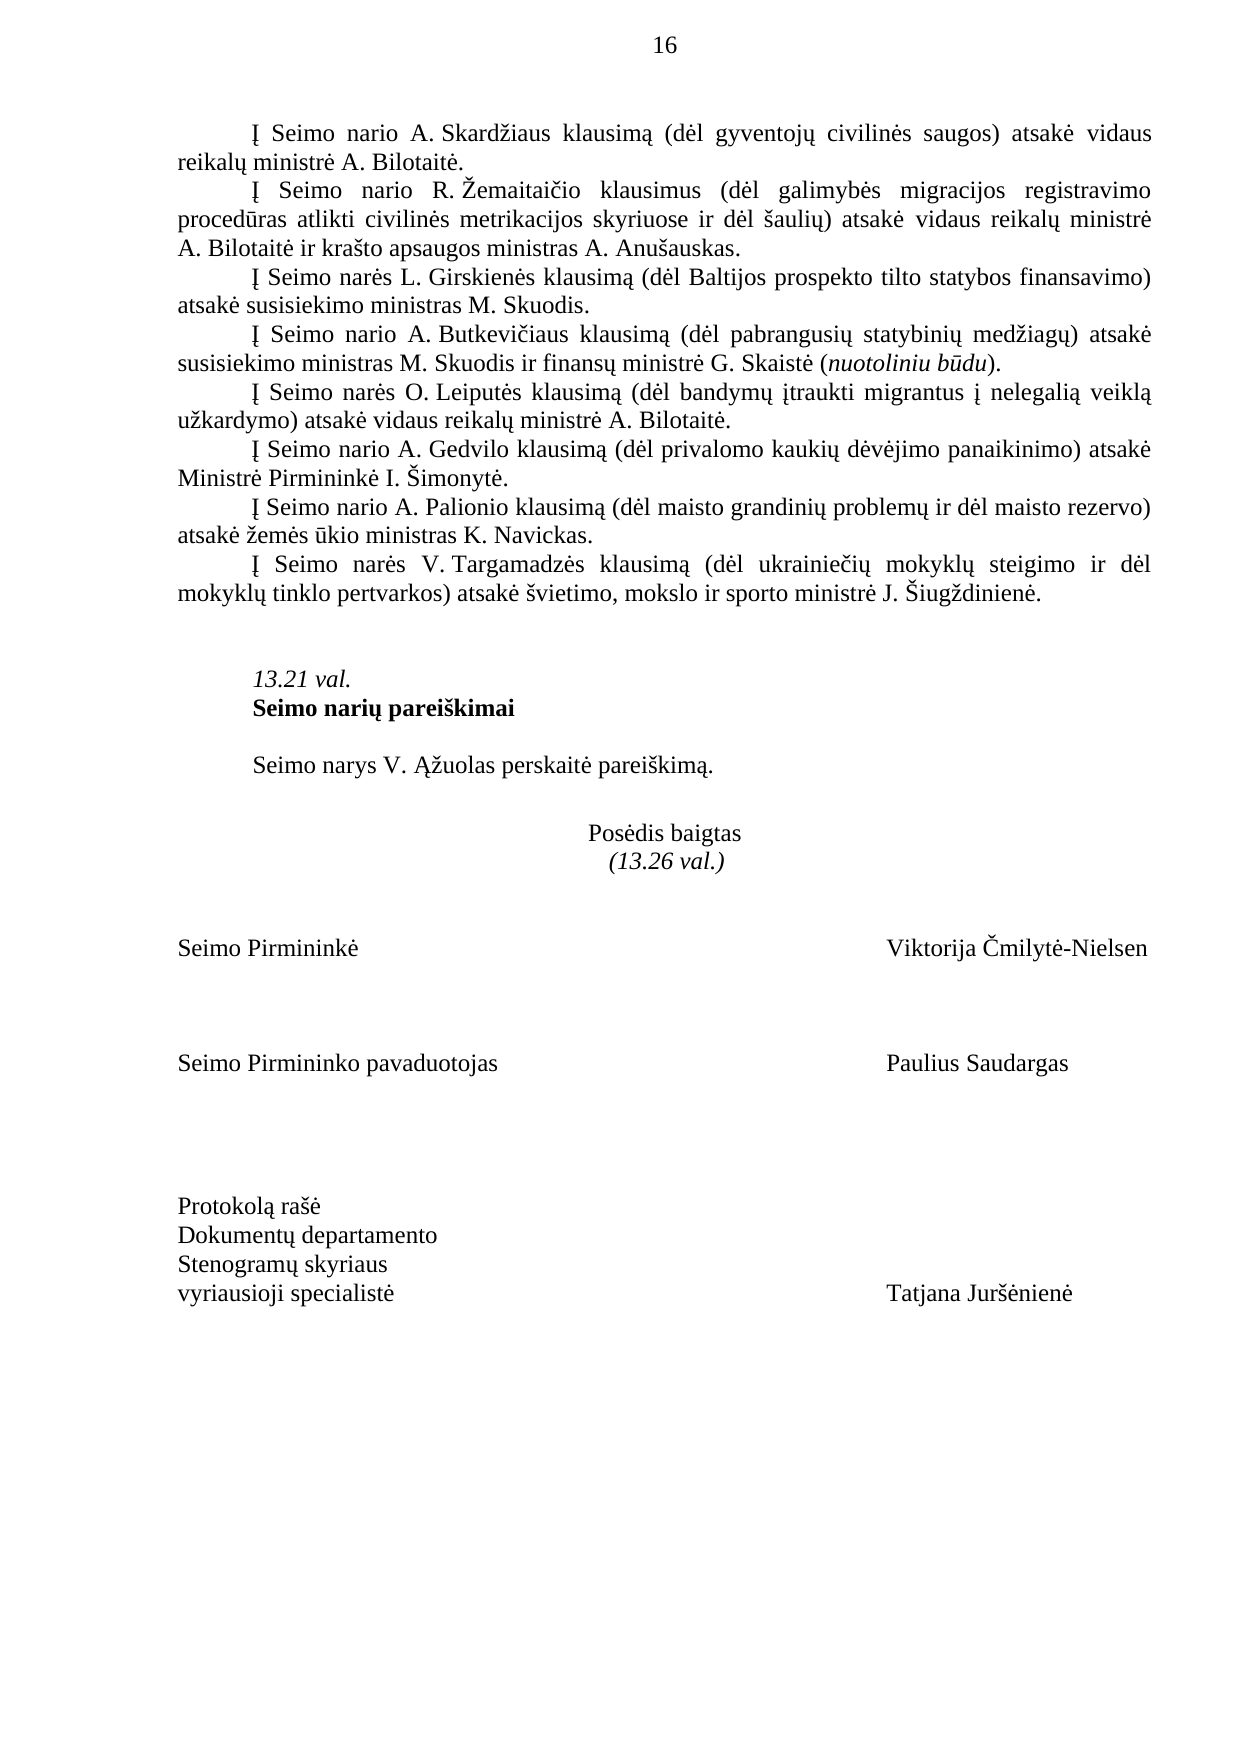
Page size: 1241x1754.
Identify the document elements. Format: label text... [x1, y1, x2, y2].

text Seimo Pirmininko pavaduotojas Paulius Saudargas [177, 1048, 1152, 1076]
text Į Seimo nario R. Žemaitaičio klausimus (dėl galimybės migracijos registravimo procedūras atlikti civilinės metrikacijos skyriuose ir dėl šaulių) atsakė vidaus reikalų ministrė A. Bilotaitė ir krašto apsaugos ministras A. Anušauskas. [177, 176, 1152, 262]
text Posėdis baigtas [177, 818, 1152, 846]
text Į Seimo narės V. Targamadzės klausimą (dėl ukrainiečių mokyklų steigimo ir dėl mokyklų tinklo pertvarkos) atsakė švietimo, mokslo ir sporto ministrė J. Šiugždinienė. [177, 549, 1152, 607]
text Protokolą rašė [177, 1191, 1152, 1220]
text Į Seimo nario A. Skardžiaus klausimą (dėl gyventojų civilinės saugos) atsakė vidaus reikalų ministrė A. Bilotaitė. [177, 118, 1152, 176]
text Į Seimo nario A. Palionio klausimą (dėl maisto grandinių problemų ir dėl maisto rezervo) atsakė žemės ūkio ministras K. Navickas. [177, 492, 1152, 549]
text Į Seimo narės O. Leiputės klausimą (dėl bandymų įtraukti migrantus į nelegalią veiklą užkardymo) atsakė vidaus reikalų ministrė A. Bilotaitė. [177, 377, 1152, 434]
text Į Seimo nario A. Butkevičiaus klausimą (dėl pabrangusių statybinių medžiagų) atsakė susisiekimo ministras M. Skuodis ir finansų ministrė G. Skaistė (nuotoliniu būdu). [177, 319, 1152, 377]
text Seimo narių pareiškimai [177, 693, 1152, 722]
text Dokumentų departamento [177, 1220, 1152, 1249]
text Seimo narys V. Ąžuolas perskaitė pareiškimą. [177, 751, 1152, 779]
text Seimo Pirmininkė Viktorija Čmilytė-Nielsen [177, 933, 1152, 961]
text Stenogramų skyriaus [177, 1249, 1152, 1278]
text vyriausioji specialistė Tatjana Juršėnienė [177, 1278, 1152, 1306]
text Į Seimo nario A. Gedvilo klausimą (dėl privalomo kaukių dėvėjimo panaikinimo) atsakė Ministrė Pirmininkė I. Šimonytė. [177, 434, 1152, 492]
text Į Seimo narės L. Girskienės klausimą (dėl Baltijos prospekto tilto statybos finansavimo) atsakė susisiekimo ministras M. Skuodis. [177, 262, 1152, 319]
text 13.21 val. [177, 664, 1152, 693]
text (13.26 val.) [177, 846, 1152, 875]
